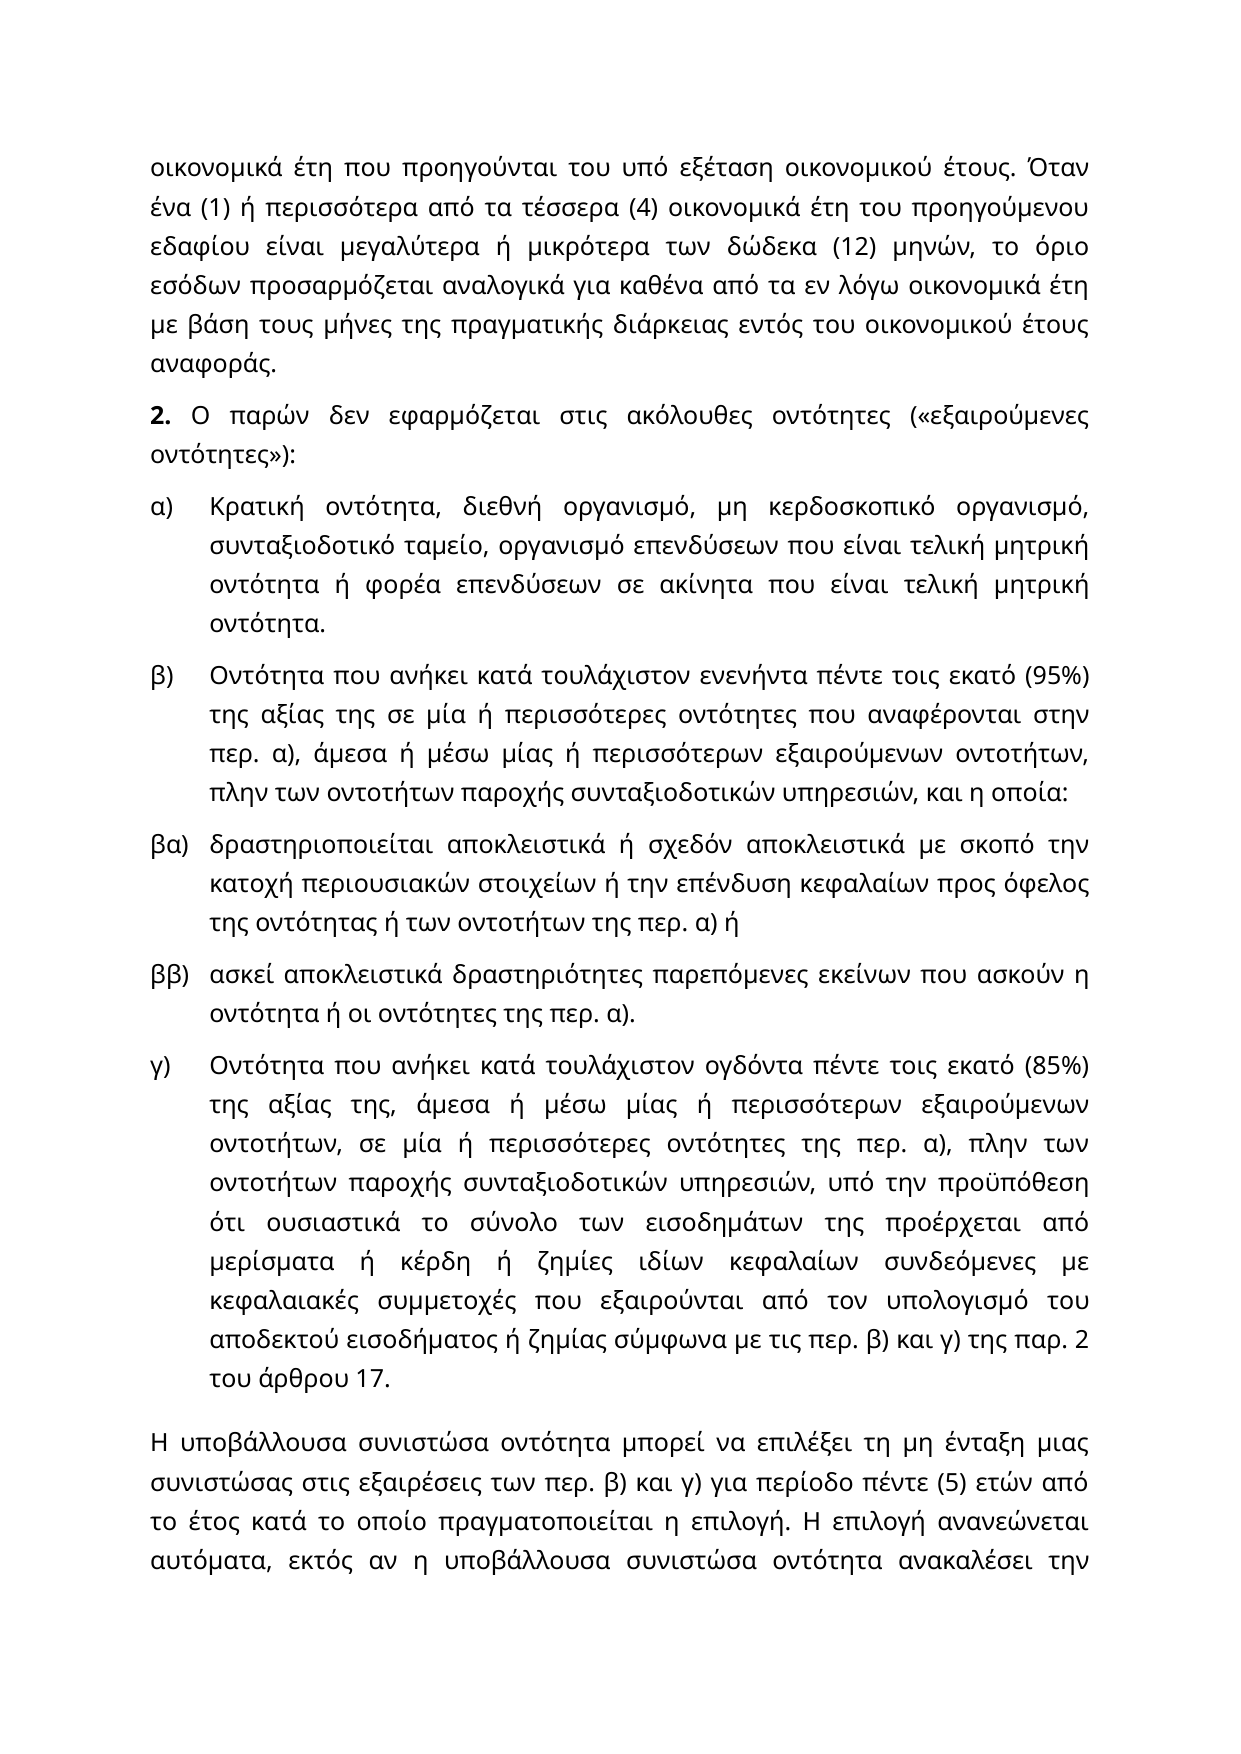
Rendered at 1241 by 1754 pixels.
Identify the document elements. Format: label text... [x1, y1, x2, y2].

list βα) δραστηριοποιείται αποκλειστικά ή σχεδόν αποκλειστικά με σκοπό την κατοχή περιουσιακών στοιχείων ή την επένδυση κεφαλαίων προς όφελος της οντότητας ή των οντοτήτων της περ. α) ή [150, 827, 1090, 939]
text οικονομικά έτη που προηγούνται του υπό εξέταση οικονομικού έτους. Όταν ένα (1) ή περισσότερα από τα τέσσερα (4) οικονομικά έτη του προηγούμενου εδαφίου είναι μεγαλύτερα ή μικρότερα των δώδεκα (12) μηνών, το όριο εσόδων προσαρμόζεται αναλογικά για καθένα από τα εν λόγω οικονομικά έτη με βάση τους μήνες της πραγματικής διάρκειας εντός του οικονομικού έτους αναφοράς. [150, 150, 1090, 380]
text Η υποβάλλουσα συνιστώσα οντότητα μπορεί να επιλέξει τη μη ένταξη μιας συνιστώσας στις εξαιρέσεις των περ. β) και γ) για περίοδο πέντε (5) ετών από το έτος κατά το οποίο πραγματοποιείται η επιλογή. Η επιλογή ανανεώνεται αυτόματα, εκτός αν η υποβάλλουσα συνιστώσα οντότητα ανακαλέσει την [150, 1425, 1090, 1577]
list γ) Οντότητα που ανήκει κατά τουλάχιστον ογδόντα πέντε τοις εκατό (85%) της αξίας της, άμεσα ή μέσω μίας ή περισσότερων εξαιρούμενων οντοτήτων, σε μία ή περισσότερες οντότητες της περ. α), πλην των οντοτήτων παροχής συνταξιοδοτικών υπηρεσιών, υπό την προϋπόθεση ότι ουσιαστικά το σύνολο των εισοδημάτων της προέρχεται από μερίσματα ή κέρδη ή ζημίες ιδίων κεφαλαίων συνδεόμενες με κεφαλαιακές συμμετοχές που εξαιρούνται από τον υπολογισμό του αποδεκτού εισοδήματος ή ζημίας σύμφωνα με τις περ. β) και γ) της παρ. 2 του άρθρου 17. [150, 1047, 1090, 1395]
list α) Κρατική οντότητα, διεθνή οργανισμό, μη κερδοσκοπικό οργανισμό, συνταξιοδοτικό ταμείο, οργανισμό επενδύσεων που είναι τελική μητρική οντότητα ή φορέα επενδύσεων σε ακίνητα που είναι τελική μητρική οντότητα. [150, 488, 1090, 640]
list β) Οντότητα που ανήκει κατά τουλάχιστον ενενήντα πέντε τοις εκατό (95%) της αξίας της σε μία ή περισσότερες οντότητες που αναφέρονται στην περ. α), άμεσα ή μέσω μίας ή περισσότερων εξαιρούμενων οντοτήτων, πλην των οντοτήτων παροχής συνταξιοδοτικών υπηρεσιών, και η οποία: [150, 657, 1090, 809]
text 2. Ο παρών δεν εφαρμόζεται στις ακόλουθες οντότητες («εξαιρούμενες οντότητες»): [150, 397, 1090, 471]
list ββ) ασκεί αποκλειστικά δραστηριότητες παρεπόμενες εκείνων που ασκούν η οντότητα ή οι οντότητες της περ. α). [150, 957, 1090, 1030]
